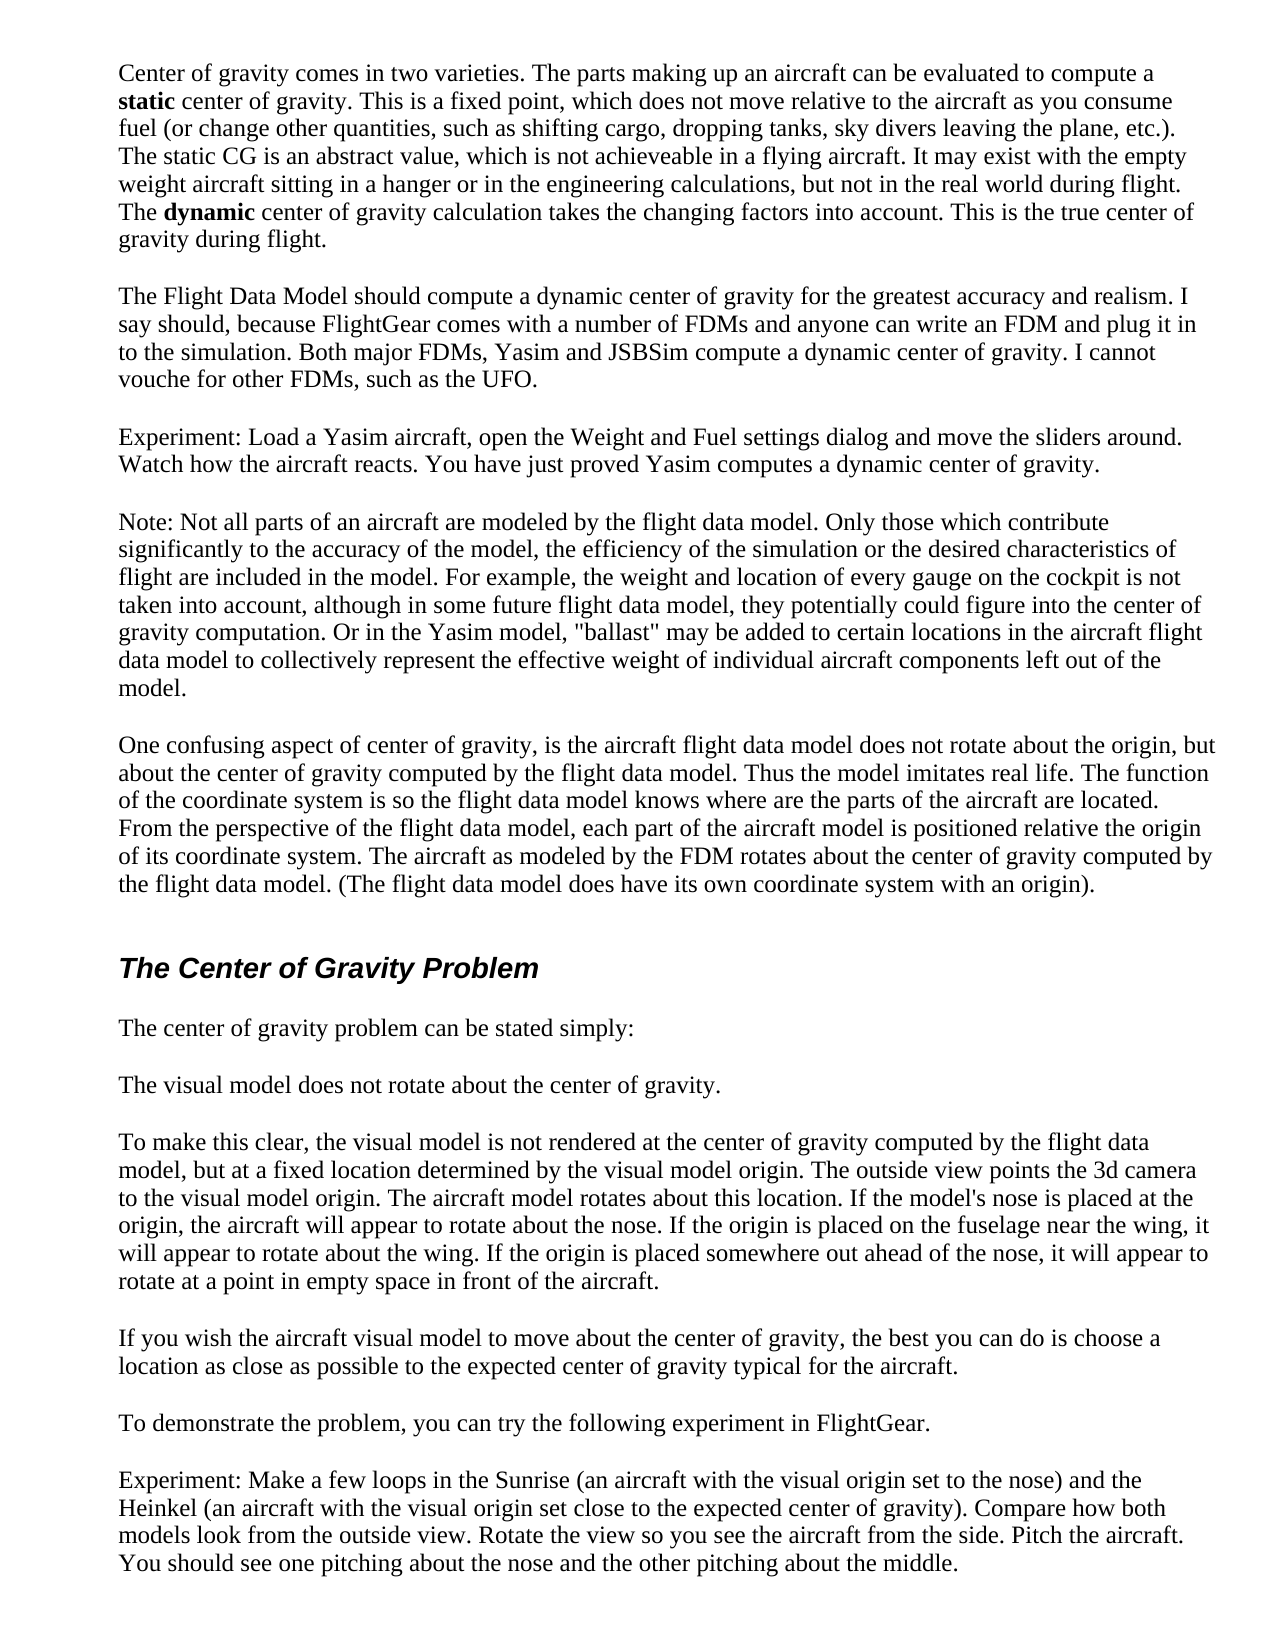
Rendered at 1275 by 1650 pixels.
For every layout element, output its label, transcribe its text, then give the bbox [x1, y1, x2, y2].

text One confusing aspect of center of gravity, is the aircraft flight data model does not rotate about the origin, but about the center of gravity computed by the flight data model. Thus the model imitates real life. The function of the coordinate system is so the flight data model knows where are the parts of the aircraft are located. From the perspective of the flight data model, each part of the aircraft model is positioned relative the origin of its coordinate system. The aircraft as modeled by the FDM rotates about the center of gravity computed by the flight data model. (The flight data model does have its own coordinate system with an origin). [118, 731, 1216, 897]
text The center of gravity problem can be stated simply: [118, 1014, 1216, 1042]
text Note: Not all parts of an aircraft are modeled by the flight data model. Only those which contribute significantly to the accuracy of the model, the efficiency of the simulation or the desired characteristics of flight are included in the model. For example, the weight and location of every gauge on the cockpit is not taken into account, although in some future flight data model, they potentially could figure into the center of gravity computation. Or in the Yasim model, "ballast" may be added to certain locations in the aircraft flight data model to collectively represent the effective weight of individual aircraft components left out of the model. [118, 508, 1216, 702]
text To demonstrate the problem, you can try the following experiment in FlightGear. [118, 1409, 1216, 1437]
text Center of gravity comes in two varieties. The parts making up an aircraft can be evaluated to compute a static center of gravity. This is a fixed point, which does not move relative to the aircraft as you consume fuel (or change other quantities, such as shifting cargo, dropping tanks, sky divers leaving the plane, etc.). The static CG is an abstract value, which is not achieveable in a flying aircraft. It may exist with the empty weight aircraft sitting in a hanger or in the engineering calculations, but not in the real world during flight. The dynamic center of gravity calculation takes the changing factors into account. This is the true center of gravity during flight. [118, 59, 1216, 253]
text Experiment: Load a Yasim aircraft, open the Weight and Fuel settings dialog and move the sliders around. Watch how the aircraft reacts. You have just proved Yasim computes a dynamic center of gravity. [118, 423, 1216, 478]
text To make this clear, the visual model is not rendered at the center of gravity computed by the flight data model, but at a fixed location determined by the visual model origin. The outside view points the 3d camera to the visual model origin. The aircraft model rotates about this location. If the model's nose is placed at the origin, the aircraft will appear to rotate about the nose. If the origin is placed on the fuselage near the wing, it will appear to rotate about the wing. If the origin is placed somewhere out ahead of the nose, it will appear to rotate at a point in empty space in front of the aircraft. [118, 1128, 1216, 1294]
text The Flight Data Model should compute a dynamic center of gravity for the greatest accuracy and realism. I say should, because FlightGear comes with a number of FDMs and anyone can write an FDM and plug it in to the simulation. Both major FDMs, Yasim and JSBSim compute a dynamic center of gravity. I cannot vouche for other FDMs, such as the UFO. [118, 282, 1216, 393]
text If you wish the aircraft visual model to move about the center of gravity, the best you can do is choose a location as close as possible to the expected center of gravity typical for the aircraft. [118, 1324, 1216, 1379]
text The visual model does not rotate about the center of gravity. [118, 1071, 1216, 1099]
text Experiment: Make a few loops in the Sunrise (an aircraft with the visual origin set to the nose) and the Heinkel (an aircraft with the visual origin set close to the expected center of gravity). Compare how both models look from the outside view. Rotate the view so you see the aircraft from the side. Pitch the aircraft. You should see one pitching about the nose and the other pitching about the middle. [118, 1466, 1216, 1577]
subtitle The Center of Gravity Problem [118, 952, 1216, 984]
